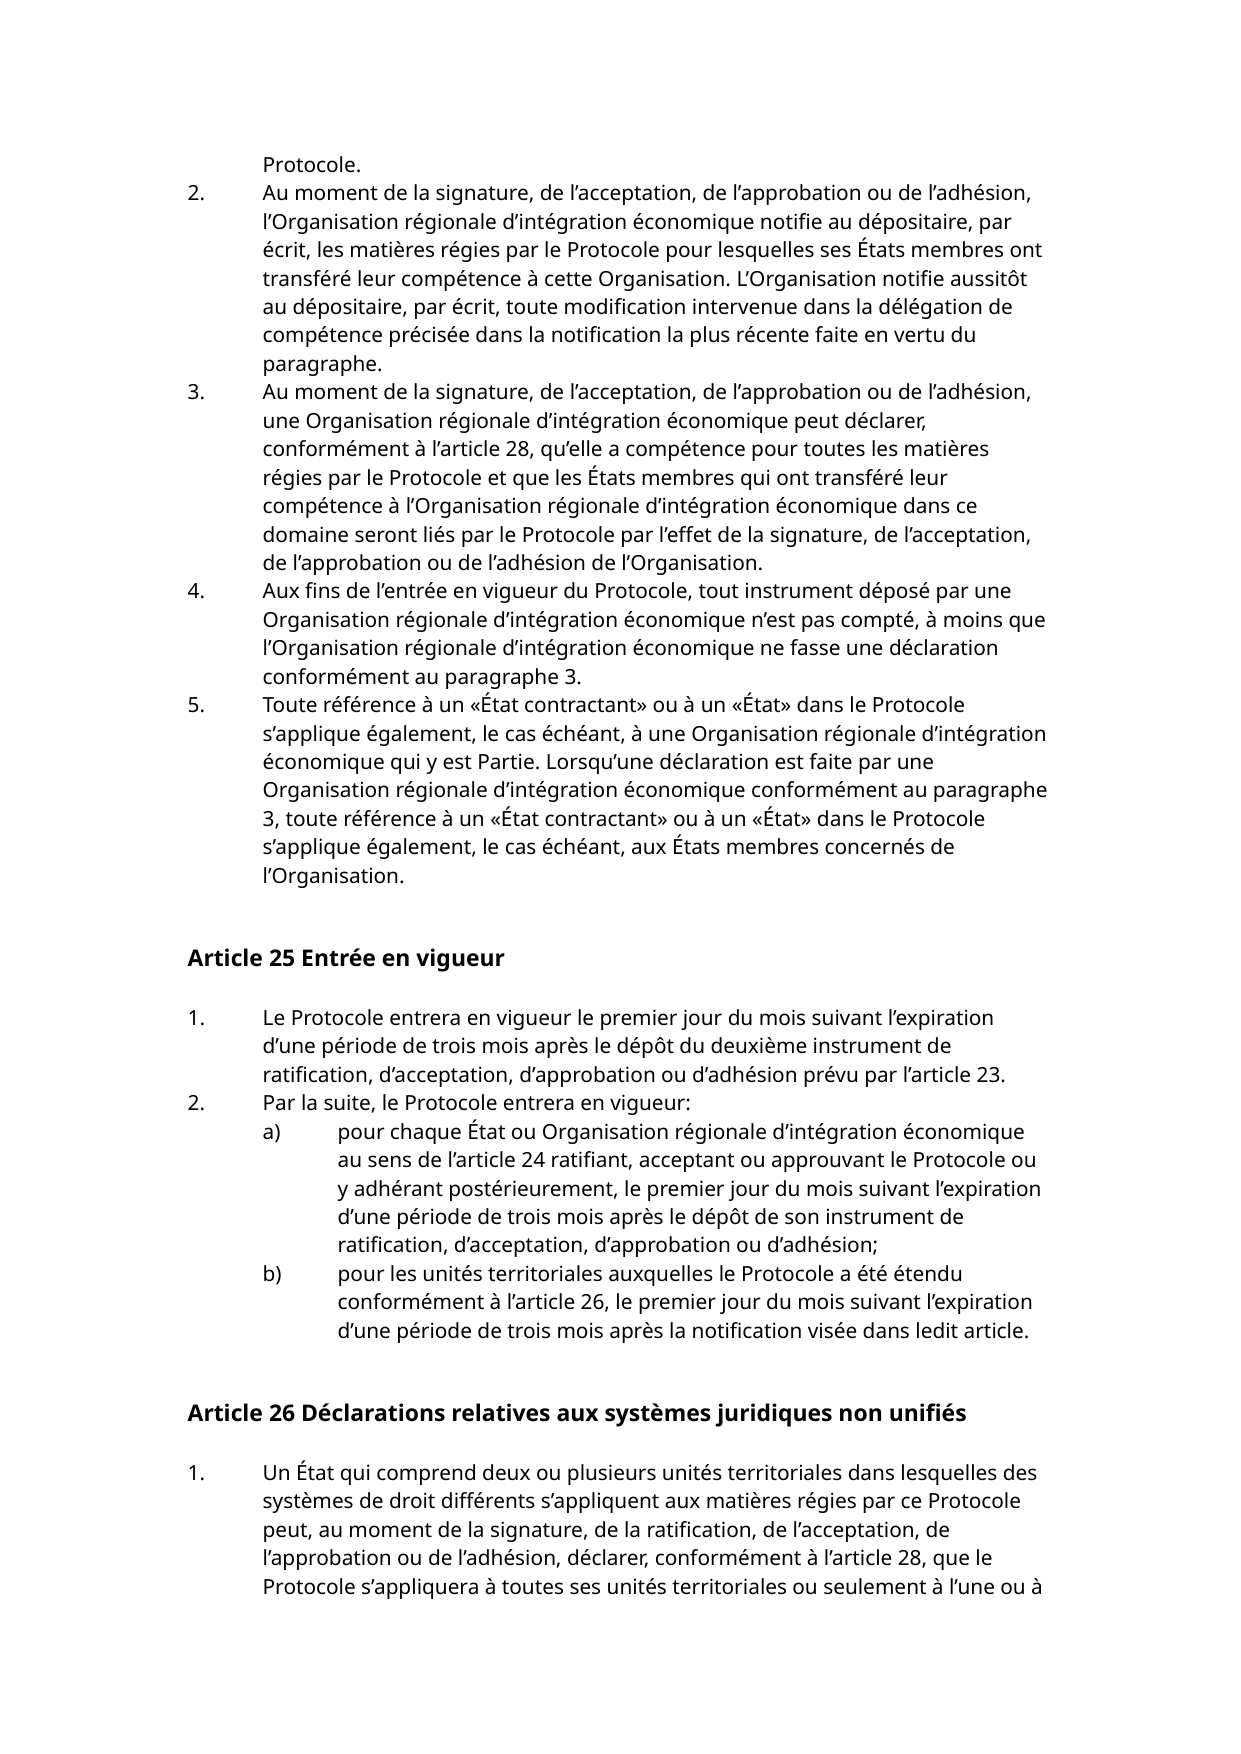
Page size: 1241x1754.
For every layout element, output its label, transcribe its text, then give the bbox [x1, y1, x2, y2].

list Au moment de la signature, de l’acceptation, de l’approbation ou de l’adhésion, une Organisation régionale d’intégration économique peut déclarer, conformément à l’article 28, qu’elle a compétence pour toutes les matières régies par le Protocole et que les États membres qui ont transféré leur compétence à l’Organisation régionale d’intégration économique dans ce domaine seront liés par le Protocole par l’effet de la signature, de l’acceptation, de l’approbation ou de l’adhésion de l’Organisation. [187, 377, 1053, 577]
list Le Protocole entrera en vigueur le premier jour du mois suivant l’expiration d’une période de trois mois après le dépôt du deuxième instrument de ratification, d’acceptation, d’approbation ou d’adhésion prévu par l’article 23. [187, 1003, 1053, 1088]
list pour chaque État ou Organisation régionale d’intégration économique au sens de l’article 24 ratifiant, acceptant ou approuvant le Protocole ou y adhérant postérieurement, le premier jour du mois suivant l’expiration d’une période de trois mois après le dépôt de son instrument de ratification, d’acceptation, d’approbation ou d’adhésion; [262, 1117, 1053, 1259]
list Protocole. [187, 150, 1053, 178]
list Toute référence à un «État contractant» ou à un «État» dans le Protocole s’applique également, le cas échéant, à une Organisation régionale d’intégration économique qui y est Partie. Lorsqu’une déclaration est faite par une Organisation régionale d’intégration économique conformément au paragraphe 3, toute référence à un «État contractant» ou à un «État» dans le Protocole s’applique également, le cas échéant, aux États membres concernés de l’Organisation. [187, 690, 1053, 889]
list Aux fins de l’entrée en vigueur du Protocole, tout instrument déposé par une Organisation régionale d’intégration économique n’est pas compté, à moins que l’Organisation régionale d’intégration économique ne fasse une déclaration conformément au paragraphe 3. [187, 577, 1053, 690]
list Au moment de la signature, de l’acceptation, de l’approbation ou de l’adhésion, l’Organisation régionale d’intégration économique notifie au dépositaire, par écrit, les matières régies par le Protocole pour lesquelles ses États membres ont transféré leur compétence à cette Organisation. L’Organisation notifie aussitôt au dépositaire, par écrit, toute modification intervenue dans la délégation de compétence précisée dans la notification la plus récente faite en vertu du paragraphe. [187, 178, 1053, 377]
subtitle Article 25 Entrée en vigueur [187, 942, 1053, 973]
list Par la suite, le Protocole entrera en vigueur: [187, 1088, 1053, 1117]
subtitle Article 26 Déclarations relatives aux systèmes juridiques non unifiés [187, 1397, 1053, 1428]
list Un État qui comprend deux ou plusieurs unités territoriales dans lesquelles des systèmes de droit différents s’appliquent aux matières régies par ce Protocole peut, au moment de la signature, de la ratification, de l’acceptation, de l’approbation ou de l’adhésion, déclarer, conformément à l’article 28, que le Protocole s’appliquera à toutes ses unités territoriales ou seulement à l’une ou à [187, 1458, 1053, 1600]
list pour les unités territoriales auxquelles le Protocole a été étendu conformément à l’article 26, le premier jour du mois suivant l’expiration d’une période de trois mois après la notification visée dans ledit article. [262, 1259, 1053, 1344]
